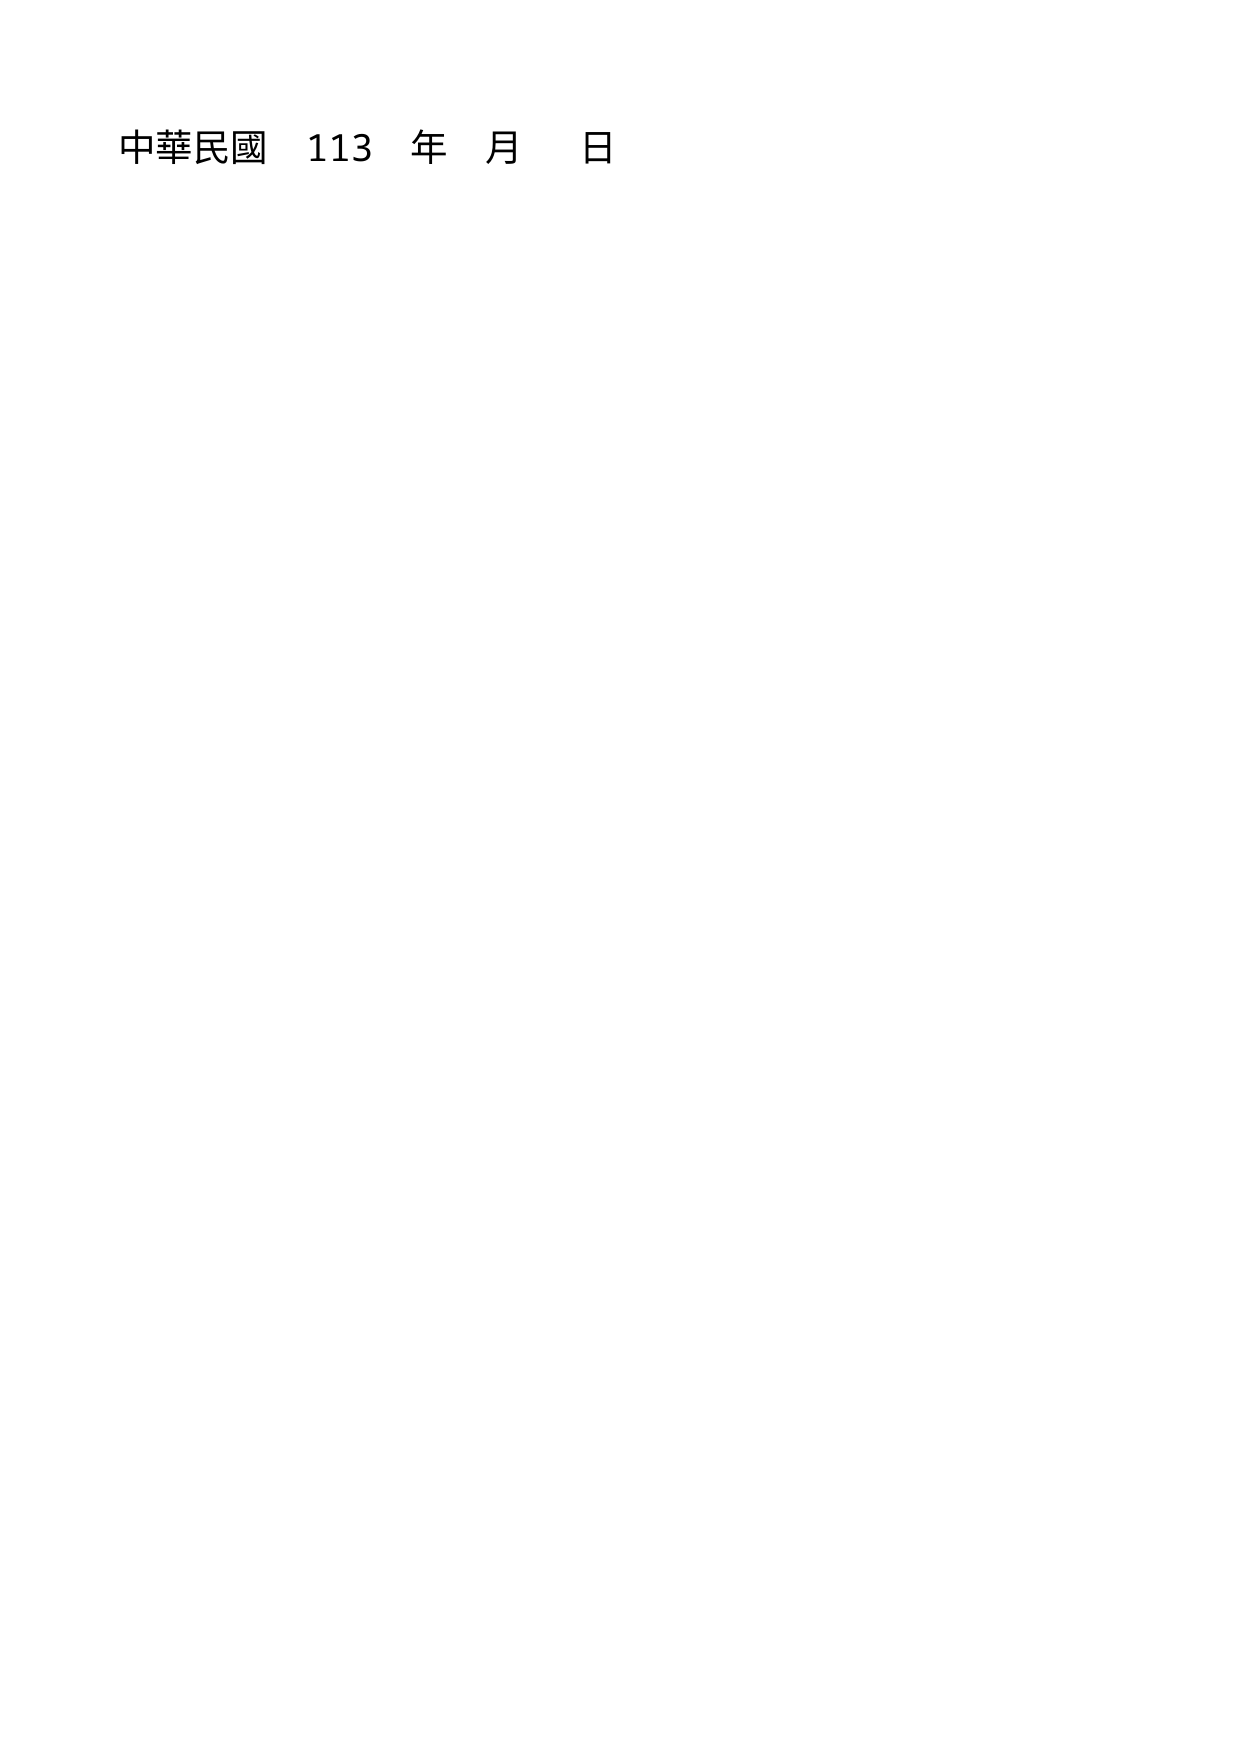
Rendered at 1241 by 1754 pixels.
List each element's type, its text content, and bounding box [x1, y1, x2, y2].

text 中華民國 113 年 月 日 [118, 118, 1122, 173]
